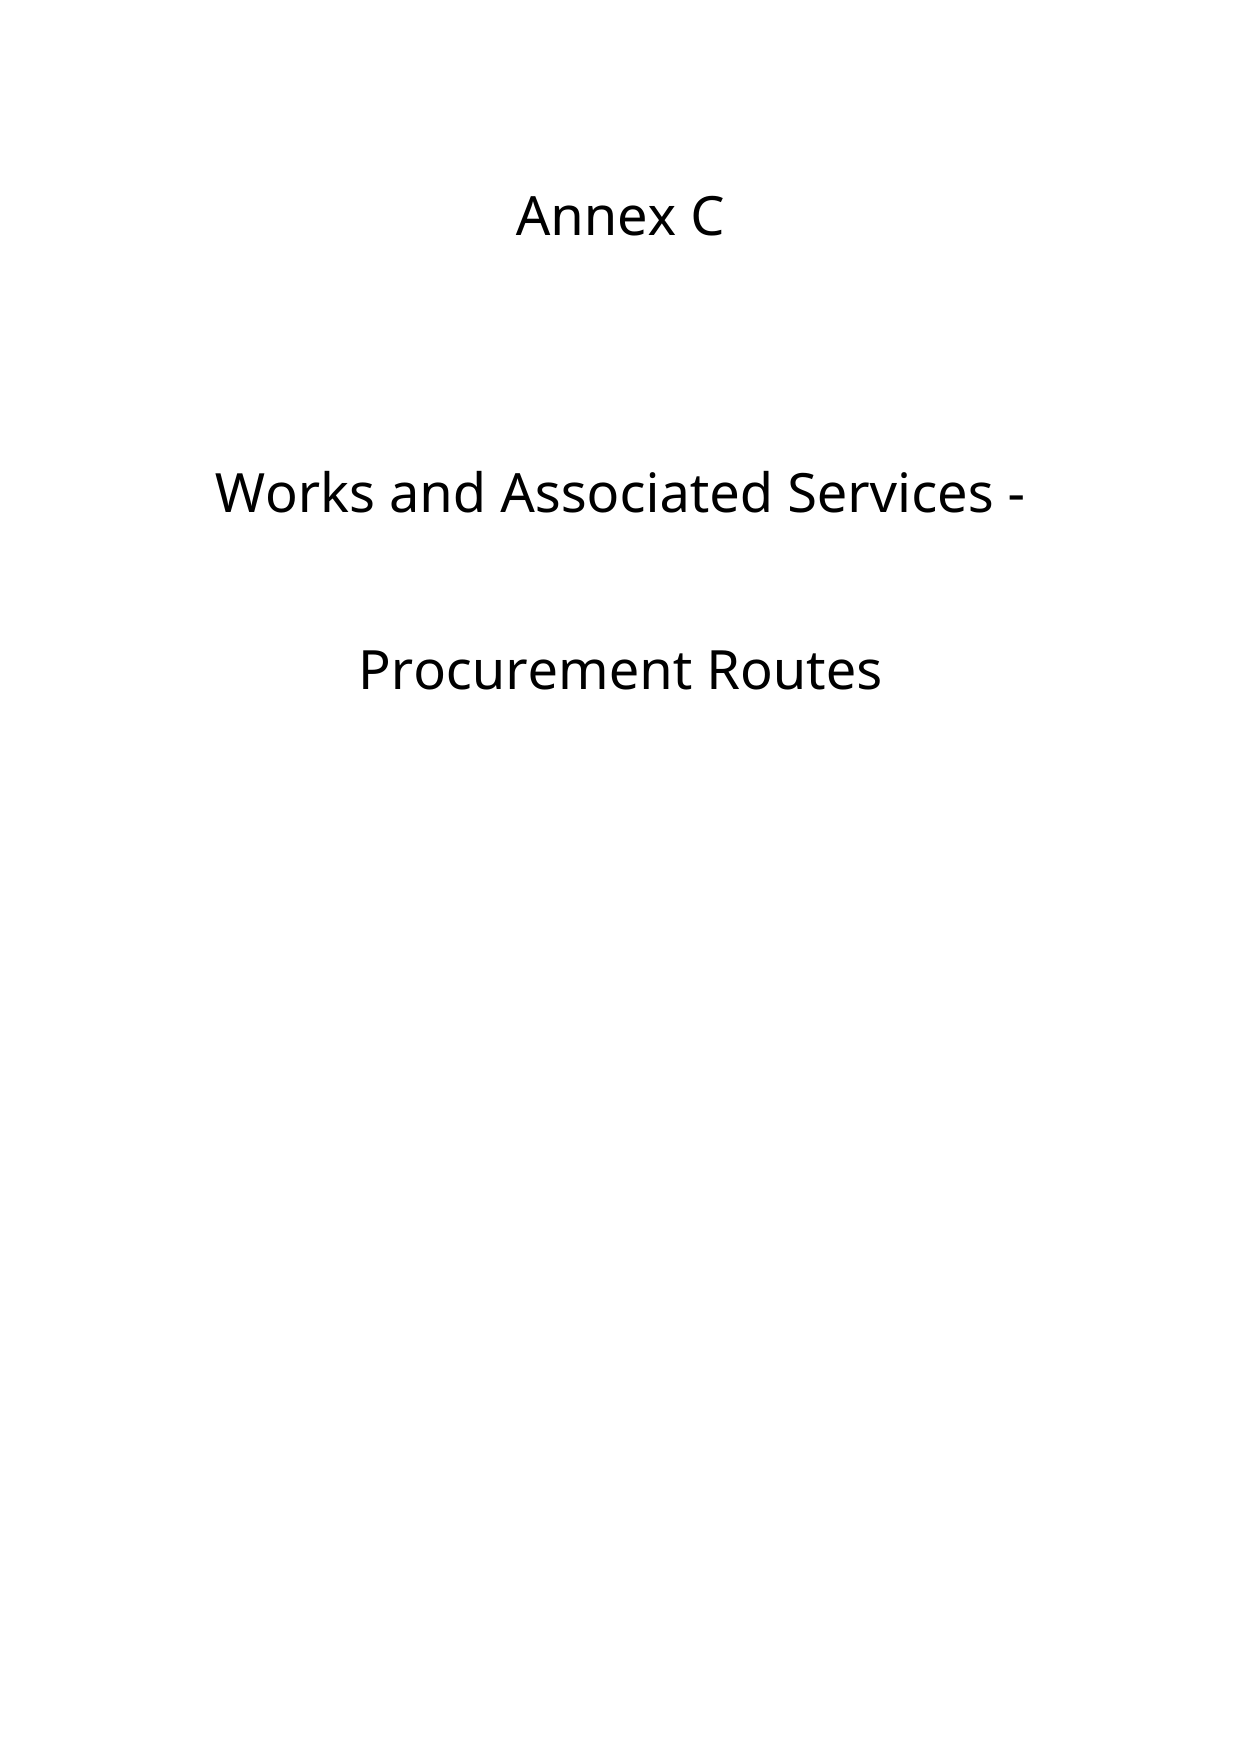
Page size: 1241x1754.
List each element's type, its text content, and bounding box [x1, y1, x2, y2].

subtitle Annex C [118, 177, 1122, 251]
subtitle Works and Associated Services - Procurement Routes [118, 454, 1122, 705]
